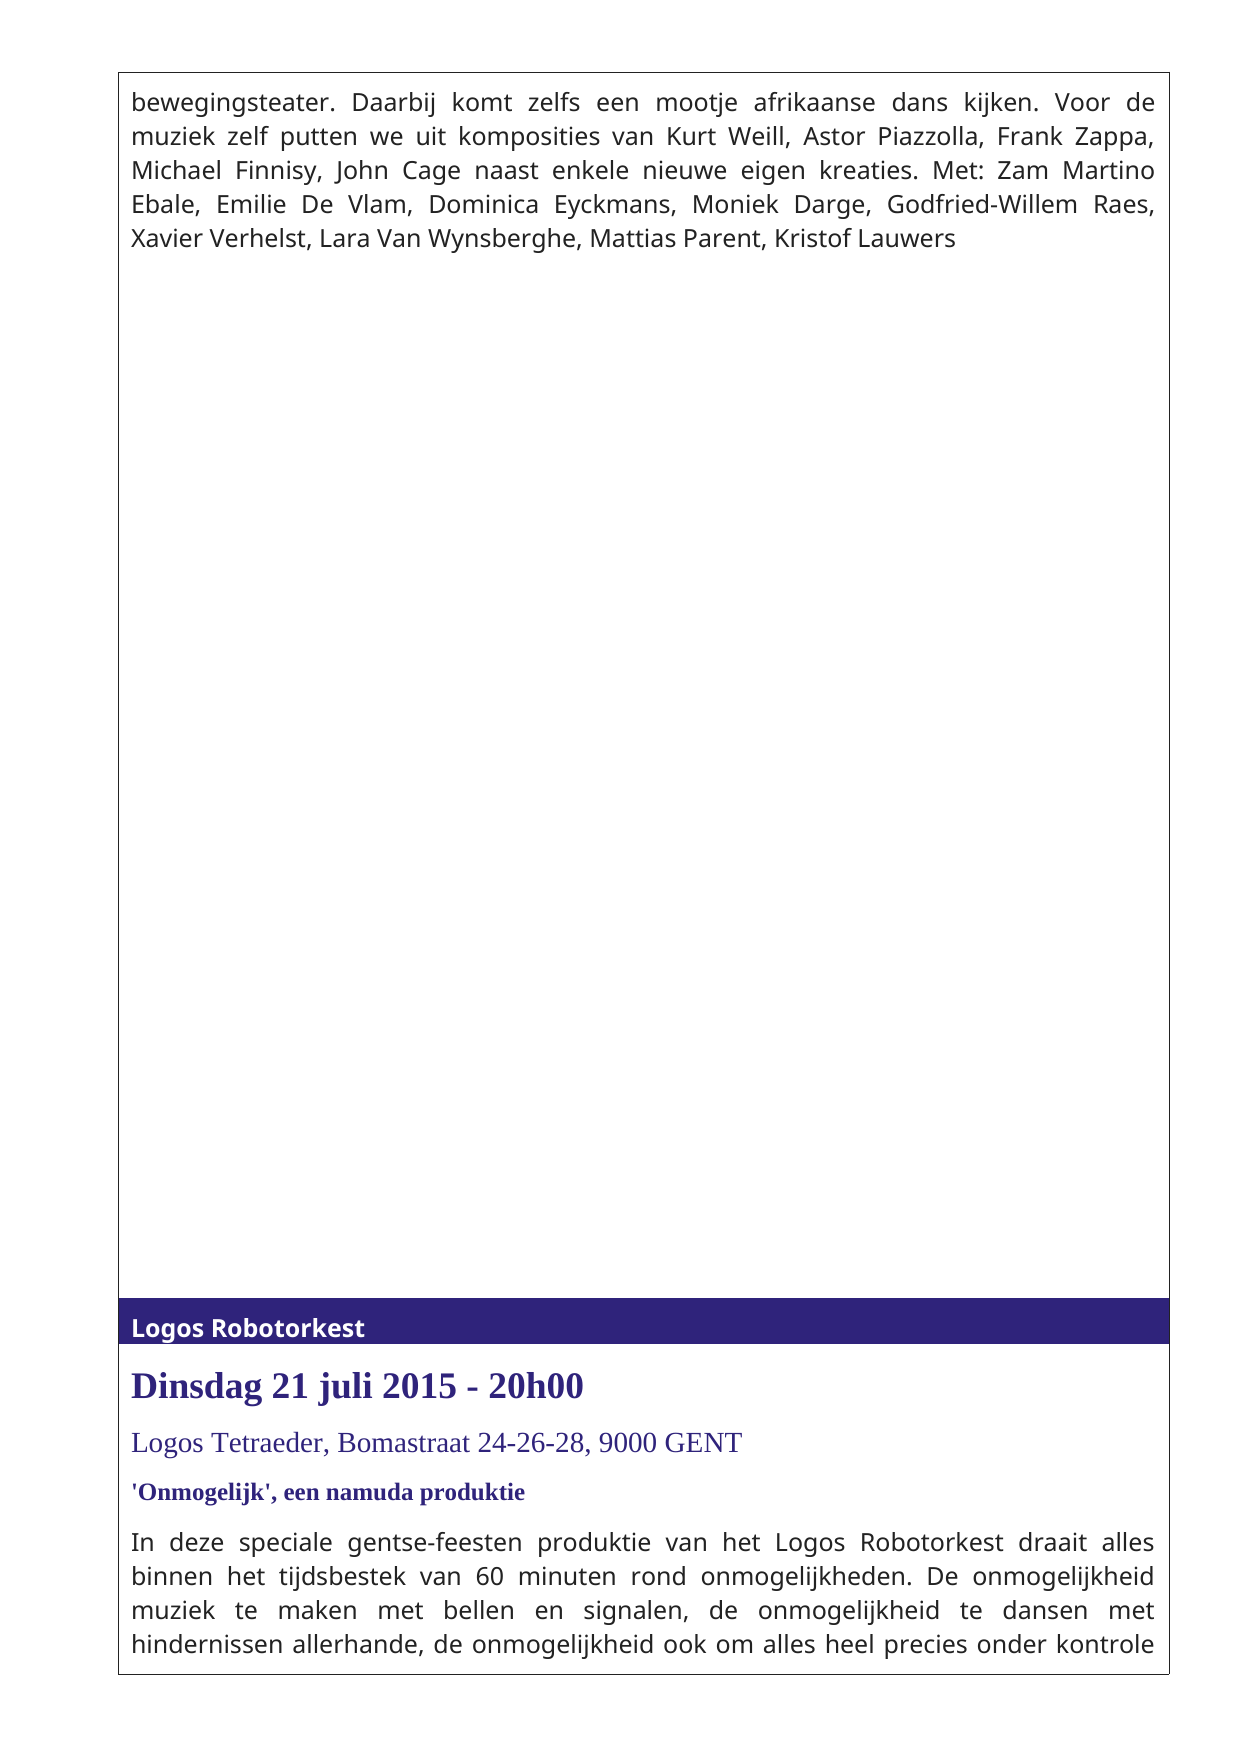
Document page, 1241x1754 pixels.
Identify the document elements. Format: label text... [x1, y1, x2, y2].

text bewegingsteater. Daarbij komt zelfs een mootje afrikaanse dans kijken. Voor de muziek zelf putten we uit komposities van Kurt Weill, Astor Piazzolla, Frank Zappa, Michael Finnisy, John Cage naast enkele nieuwe eigen kreaties. Met: Zam Martino Ebale, Emilie De Vlam, Dominica Eyckmans, Moniek Darge, Godfried-Willem Raes, Xavier Verhelst, Lara Van Wynsberghe, Mattias Parent, Kristof Lauwers [119, 73, 1169, 254]
subtitle Logos Tetraeder, Bomastraat 24-26-28, 9000 GENT [119, 1412, 1169, 1459]
text Logos Robotorkest [119, 1298, 1169, 1344]
subtitle Dinsdag 21 juli 2015 - 20h00 [119, 1351, 1169, 1406]
subtitle 'Onmogelijk', een namuda produktie [119, 1465, 1169, 1506]
text In deze speciale gentse-feesten produktie van het Logos Robotorkest draait alles binnen het tijdsbestek van 60 minuten rond onmogelijkheden. De onmogelijkheid muziek te maken met bellen en signalen, de onmogelijkheid te dansen met hindernissen allerhande, de onmogelijkheid ook om alles heel precies onder kontrole [119, 1512, 1169, 1674]
